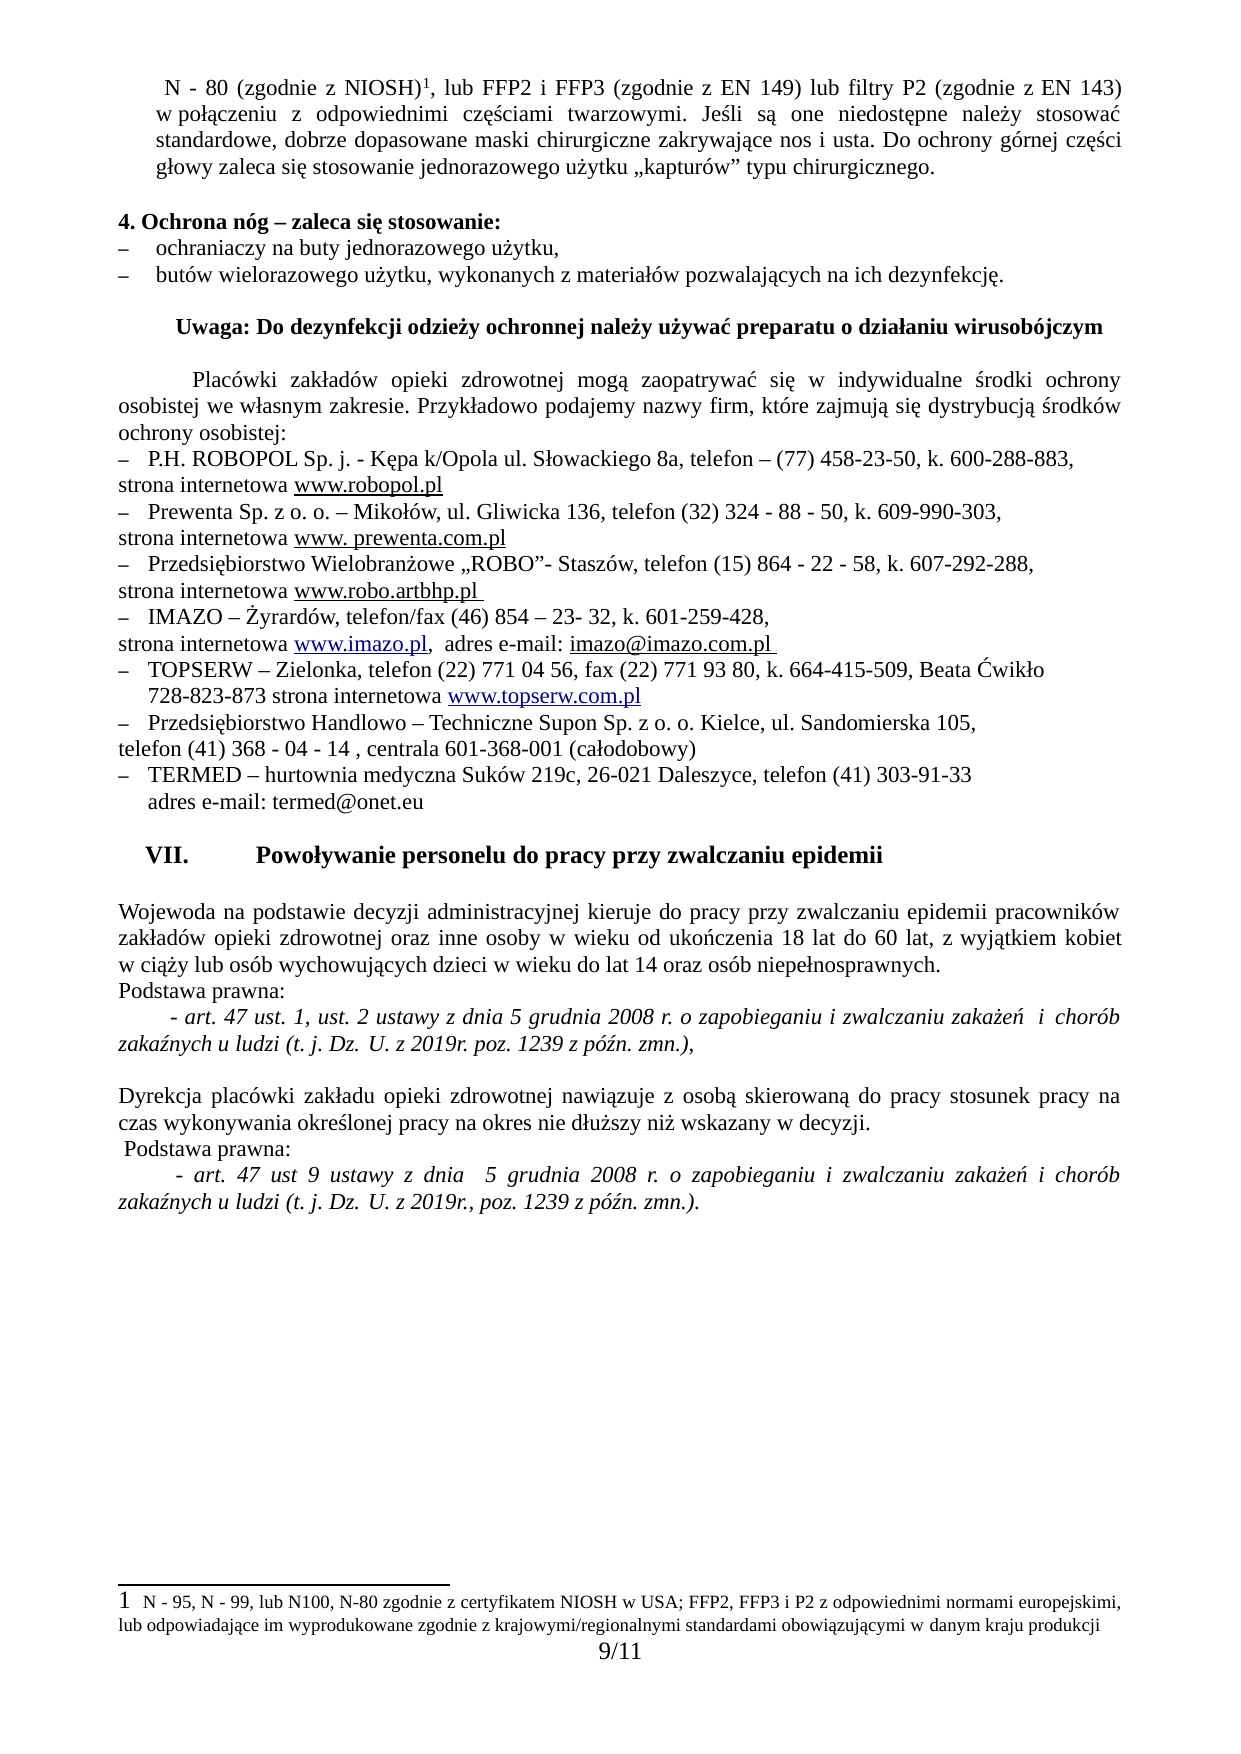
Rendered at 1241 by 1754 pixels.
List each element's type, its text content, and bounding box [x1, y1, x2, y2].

text telefon (41) 368 - 04 - 14 , centrala 601-368-001 (całodobowy) [118, 735, 1122, 761]
text strona internetowa www.imazo.pl, adres e-mail: imazo@imazo.com.pl [118, 629, 1122, 656]
list 728-823-873 strona internetowa www.topserw.com.pl [118, 682, 1122, 709]
text strona internetowa www.robo.artbhp.pl [118, 577, 1122, 603]
list Powoływanie personelu do pracy przy zwalczaniu epidemii [145, 840, 1122, 869]
list butów wielorazowego użytku, wykonanych z materiałów pozwalających na ich dezynfekcję. [118, 261, 1122, 287]
list ochraniaczy na buty jednorazowego użytku, [118, 234, 1122, 261]
text Podstawa prawna: [118, 1135, 1122, 1161]
text Placówki zakładów opieki zdrowotnej mogą zaopatrywać się w indywidualne środki ochrony osobistej we własnym zakresie. Przykładowo podajemy nazwy firm, które zajmują się dystrybucją środków ochrony osobistej: [118, 366, 1122, 445]
text - art. 47 ust. 1, ust. 2 ustawy z dnia 5 grudnia 2008 r. o zapobieganiu i zwalczaniu zakażeń i chorób zakaźnych u ludzi (t. j. Dz. U. z 2019r. poz. 1239 z późn. zmn.), [118, 1003, 1122, 1056]
text strona internetowa www.robopol.pl [118, 471, 1122, 498]
list P.H. ROBOPOL Sp. j. - Kępa k/Opola ul. Słowackiego 8a, telefon – (77) 458-23-50, k. 600-288-883, [118, 445, 1122, 471]
list IMAZO – Żyrardów, telefon/fax (46) 854 – 23- 32, k. 601-259-428, [118, 603, 1122, 629]
text Uwaga: Do dezynfekcji odzieży ochronnej należy używać preparatu o działaniu wirusobójczym [118, 313, 1122, 340]
text 4. Ochrona nóg – zaleca się stosowanie: [118, 208, 1122, 234]
list TOPSERW – Zielonka, telefon (22) 771 04 56, fax (22) 771 93 80, k. 664-415-509, Beata Ćwikło [118, 656, 1122, 682]
text - art. 47 ust 9 ustawy z dnia 5 grudnia 2008 r. o zapobieganiu i zwalczaniu zakażeń i chorób zakaźnych u ludzi (t. j. Dz. U. z 2019r., poz. 1239 z późn. zmn.). [118, 1161, 1122, 1214]
text Wojewoda na podstawie decyzji administracyjnej kieruje do pracy przy zwalczaniu epidemii pracowników zakładów opieki zdrowotnej oraz inne osoby w wieku od ukończenia 18 lat do 60 lat, z wyjątkiem kobiet w ciąży lub osób wychowujących dzieci w wieku do lat 14 oraz osób niepełnosprawnych. [118, 898, 1122, 977]
list Prewenta Sp. z o. o. – Mikołów, ul. Gliwicka 136, telefon (32) 324 - 88 - 50, k. 609-990-303, [118, 498, 1122, 524]
list adres e-mail: termed@onet.eu [118, 788, 1122, 814]
text Podstawa prawna: [118, 977, 1122, 1003]
list N - 80 (zgodnie z NIOSH), lub FFP2 i FFP3 (zgodnie z EN 149) lub filtry P2 (zgodnie z EN 143) w połączeniu z odpowiednimi częściami twarzowymi. Jeśli są one niedostępne należy stosować standardowe, dobrze dopasowane maski chirurgiczne zakrywające nos i usta. Do ochrony górnej części głowy zaleca się stosowanie jednorazowego użytku „kapturów” typu chirurgicznego. [118, 74, 1122, 179]
list Przedsiębiorstwo Handlowo – Techniczne Supon Sp. z o. o. Kielce, ul. Sandomierska 105, [118, 709, 1122, 735]
list TERMED – hurtownia medyczna Suków 219c, 26-021 Daleszyce, telefon (41) 303-91-33 [118, 761, 1122, 788]
list Przedsiębiorstwo Wielobranżowe „ROBO”- Staszów, telefon (15) 864 - 22 - 58, k. 607-292-288, [118, 551, 1122, 577]
text strona internetowa www. prewenta.com.pl [118, 524, 1122, 551]
list N - 95, N - 99, lub N100, N-80 zgodnie z certyfikatem NIOSH w USA; FFP2, FFP3 i P2 z odpowiednimi normami europejskimi, lub odpowiadające im wyprodukowane zgodnie z krajowymi/regionalnymi standardami obowiązującymi w danym kraju produkcji [118, 1585, 1122, 1636]
text Dyrekcja placówki zakładu opieki zdrowotnej nawiązuje z osobą skierowaną do pracy stosunek pracy na czas wykonywania określonej pracy na okres nie dłuższy niż wskazany w decyzji. [118, 1082, 1122, 1135]
